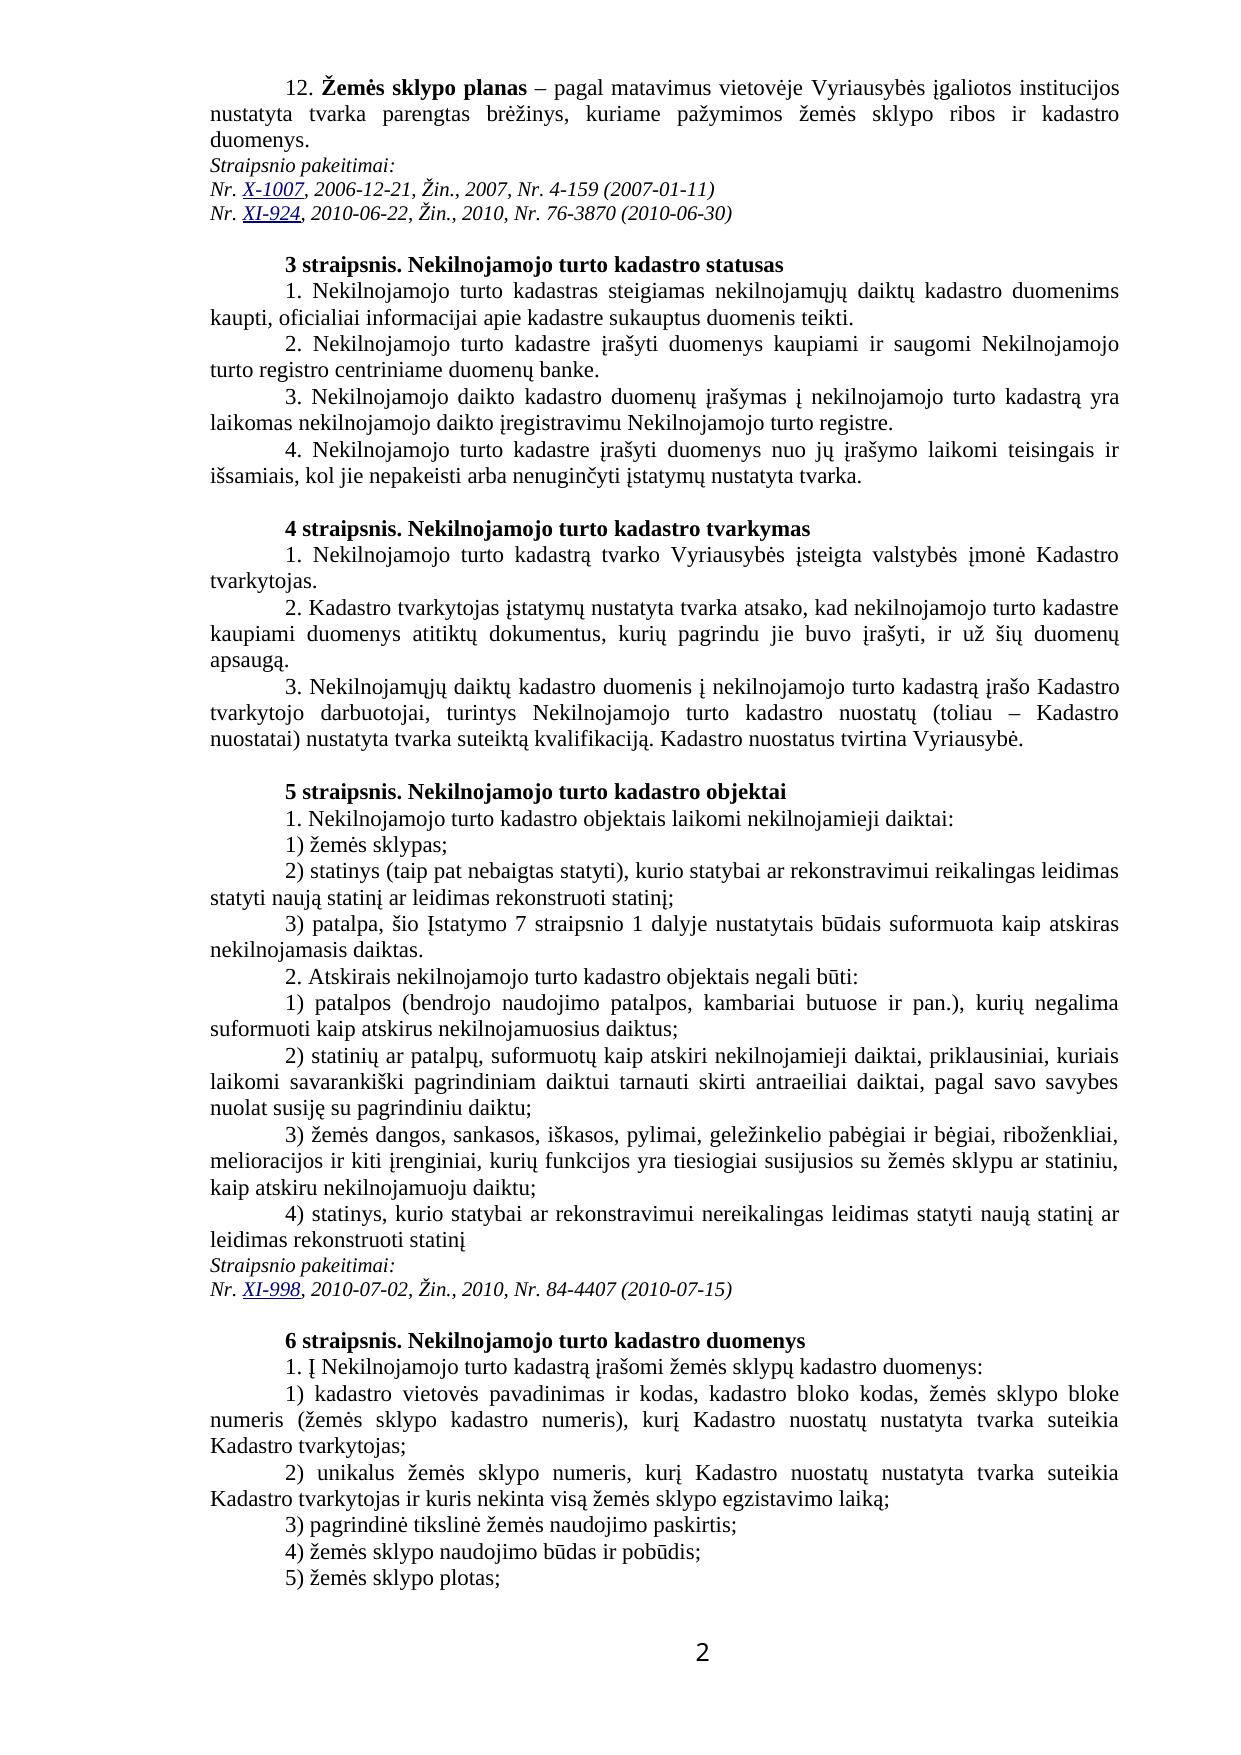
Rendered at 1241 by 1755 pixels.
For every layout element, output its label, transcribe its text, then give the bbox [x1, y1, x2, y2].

text Straipsnio pakeitimai: [210, 1253, 1120, 1277]
text Nr. X-1007, 2006-12-21, Žin., 2007, Nr. 4-159 (2007-01-11) [210, 177, 1120, 201]
text 1. Nekilnojamojo turto kadastrą tvarko Vyriausybės įsteigta valstybės įmonė Kadastro tvarkytojas. [210, 541, 1120, 594]
text 12. Žemės sklypo planas – pagal matavimus vietovėje Vyriausybės įgaliotos institucijos nustatyta tvarka parengtas brėžinys, kuriame pažymimos žemės sklypo ribos ir kadastro duomenys. [210, 73, 1120, 153]
text 2. Kadastro tvarkytojas įstatymų nustatyta tvarka atsako, kad nekilnojamojo turto kadastre kaupiami duomenys atitiktų dokumentus, kurių pagrindu jie buvo įrašyti, ir už šių duomenų apsaugą. [210, 594, 1120, 673]
text 6 straipsnis. Nekilnojamojo turto kadastro duomenys [210, 1327, 1120, 1353]
text 1) patalpos (bendrojo naudojimo patalpos, kambariai butuose ir pan.), kurių negalima suformuoti kaip atskirus nekilnojamuosius daiktus; [210, 989, 1120, 1042]
text 3. Nekilnojamųjų daiktų kadastro duomenis į nekilnojamojo turto kadastrą įrašo Kadastro tvarkytojo darbuotojai, turintys Nekilnojamojo turto kadastro nuostatų (toliau – Kadastro nuostatai) nustatyta tvarka suteiktą kvalifikaciją. Kadastro nuostatus tvirtina Vyriausybė. [210, 673, 1120, 752]
text 1) kadastro vietovės pavadinimas ir kodas, kadastro bloko kodas, žemės sklypo bloke numeris (žemės sklypo kadastro numeris), kurį Kadastro nuostatų nustatyta tvarka suteikia Kadastro tvarkytojas; [210, 1380, 1120, 1459]
text Straipsnio pakeitimai: [210, 153, 1120, 177]
text 2) statinys (taip pat nebaigtas statyti), kurio statybai ar rekonstravimui reikalingas leidimas statyti naują statinį ar leidimas rekonstruoti statinį; [210, 857, 1120, 910]
text 2) unikalus žemės sklypo numeris, kurį Kadastro nuostatų nustatyta tvarka suteikia Kadastro tvarkytojas ir kuris nekinta visą žemės sklypo egzistavimo laiką; [210, 1459, 1120, 1512]
text 2) statinių ar patalpų, suformuotų kaip atskiri nekilnojamieji daiktai, priklausiniai, kuriais laikomi savarankiški pagrindiniam daiktui tarnauti skirti antraeiliai daiktai, pagal savo savybes nuolat susiję su pagrindiniu daiktu; [210, 1042, 1120, 1121]
text 2. Nekilnojamojo turto kadastre įrašyti duomenys kaupiami ir saugomi Nekilnojamojo turto registro centriniame duomenų banke. [210, 330, 1120, 383]
text 4) žemės sklypo naudojimo būdas ir pobūdis; [210, 1538, 1120, 1564]
text 1. Nekilnojamojo turto kadastras steigiamas nekilnojamųjų daiktų kadastro duomenims kaupti, oficialiai informacijai apie kadastre sukauptus duomenis teikti. [210, 277, 1120, 330]
text 5) žemės sklypo plotas; [210, 1564, 1120, 1591]
text 3. Nekilnojamojo daikto kadastro duomenų įrašymas į nekilnojamojo turto kadastrą yra laikomas nekilnojamojo daikto įregistravimu Nekilnojamojo turto registre. [210, 383, 1120, 436]
text 4. Nekilnojamojo turto kadastre įrašyti duomenys nuo jų įrašymo laikomi teisingais ir išsamiais, kol jie nepakeisti arba nenuginčyti įstatymų nustatyta tvarka. [210, 436, 1120, 488]
text Nr. XI-924, 2010-06-22, Žin., 2010, Nr. 76-3870 (2010-06-30) [210, 201, 1120, 225]
text 2. Atskirais nekilnojamojo turto kadastro objektais negali būti: [210, 963, 1120, 989]
text 1. Į Nekilnojamojo turto kadastrą įrašomi žemės sklypų kadastro duomenys: [210, 1353, 1120, 1380]
text 3 straipsnis. Nekilnojamojo turto kadastro statusas [210, 251, 1120, 277]
text Nr. XI-998, 2010-07-02, Žin., 2010, Nr. 84-4407 (2010-07-15) [210, 1277, 1120, 1301]
text 1. Nekilnojamojo turto kadastro objektais laikomi nekilnojamieji daiktai: [210, 804, 1120, 831]
text 3) pagrindinė tikslinė žemės naudojimo paskirtis; [210, 1512, 1120, 1538]
text 3) patalpa, šio Įstatymo 7 straipsnio 1 dalyje nustatytais būdais suformuota kaip atskiras nekilnojamasis daiktas. [210, 910, 1120, 963]
text 4 straipsnis. Nekilnojamojo turto kadastro tvarkymas [210, 515, 1120, 541]
text 1) žemės sklypas; [210, 831, 1120, 857]
text 4) statinys, kurio statybai ar rekonstravimui nereikalingas leidimas statyti naują statinį ar leidimas rekonstruoti statinį [210, 1200, 1120, 1253]
text 5 straipsnis. Nekilnojamojo turto kadastro objektai [210, 778, 1120, 804]
text 3) žemės dangos, sankasos, iškasos, pylimai, geležinkelio pabėgiai ir bėgiai, riboženkliai, melioracijos ir kiti įrenginiai, kurių funkcijos yra tiesiogiai susijusios su žemės sklypu ar statiniu, kaip atskiru nekilnojamuoju daiktu; [210, 1121, 1120, 1200]
